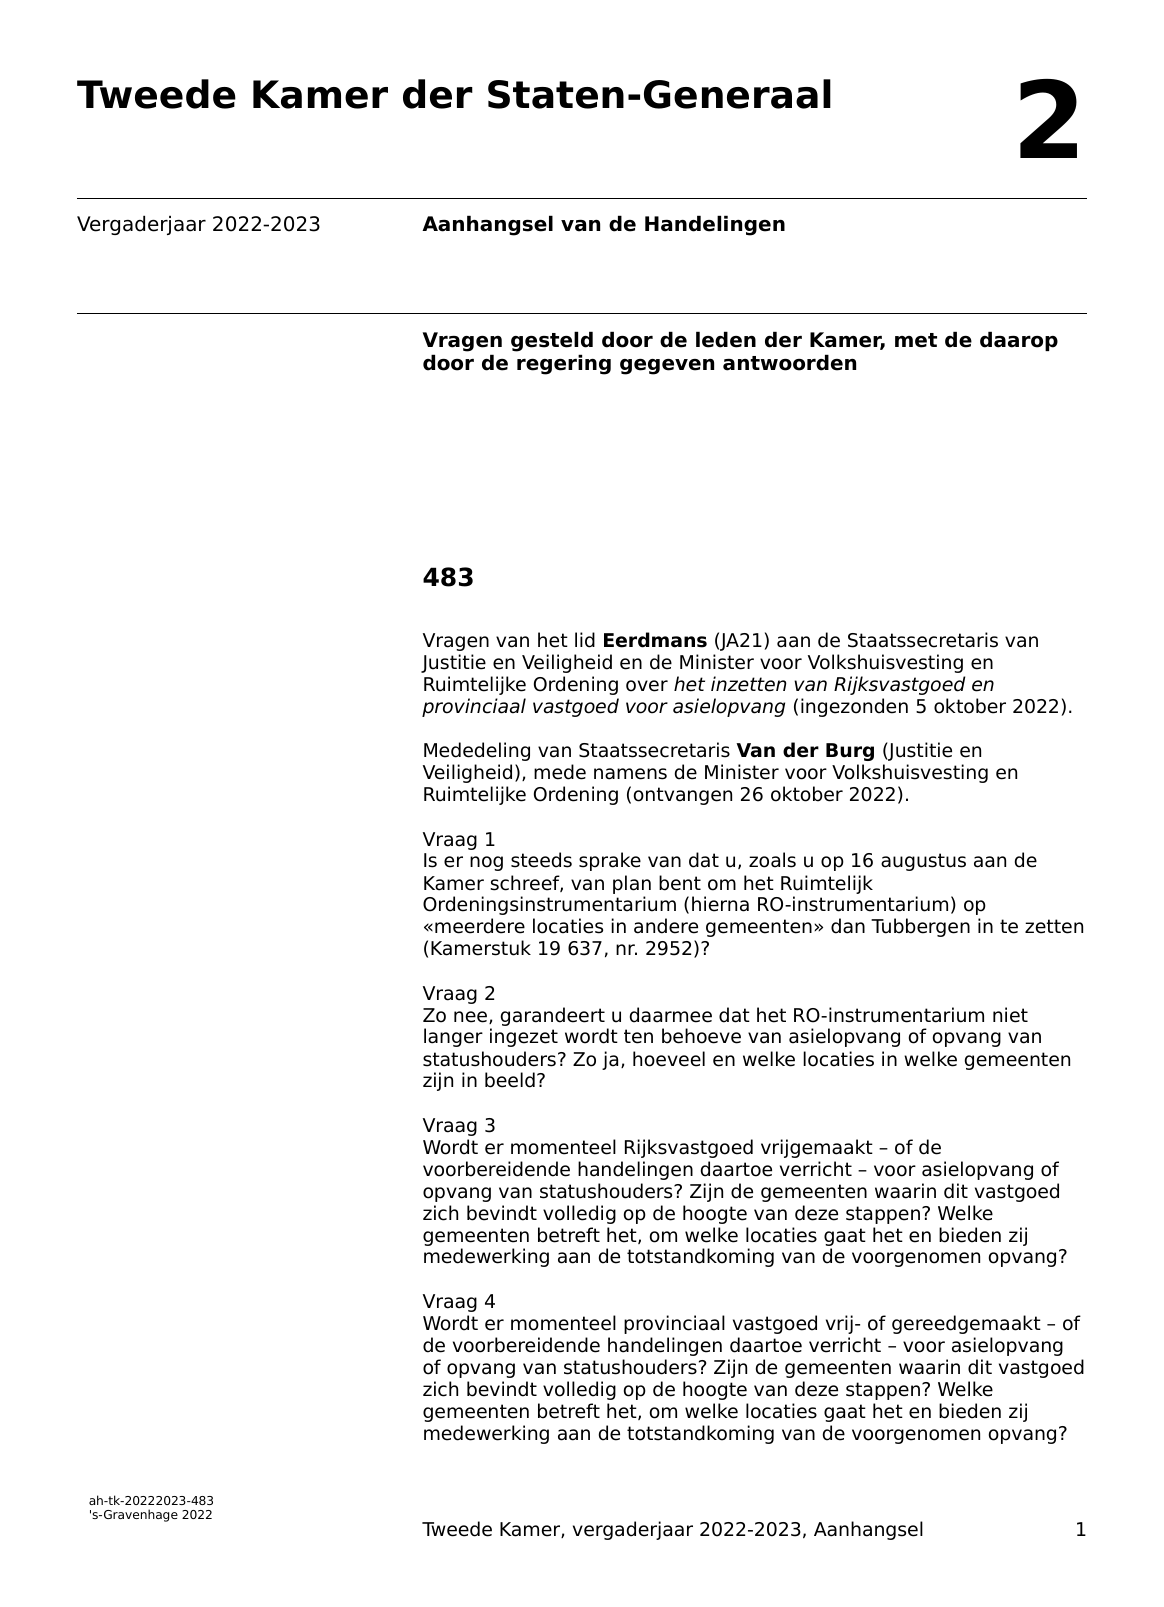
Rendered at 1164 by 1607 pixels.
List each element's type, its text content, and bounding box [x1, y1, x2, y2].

table_cell [77, 314, 422, 375]
text Vragen van het lid Eerdmans (JA21) aan de Staatssecretaris van Justitie en Veiligheid en de Minister voor Volkshuisvesting en Ruimtelijke Ordening over het inzetten van Rijksvastgoed en provinciaal vastgoed voor asielopvang (ingezonden 5 oktober 2022). [422, 630, 1087, 718]
text Vraag 4 [422, 1291, 1087, 1313]
text Is er nog steeds sprake van dat u, zoals u op 16 augustus aan de Kamer schreef, van plan bent om het Ruimtelijk Ordeningsinstrumentarium (hierna RO-instrumentarium) op «meerdere locaties in andere gemeenten» dan Tubbergen in te zetten (Kamerstuk 19 637, nr. 2952)? [422, 850, 1087, 960]
text Mededeling van Staatssecretaris Van der Burg (Justitie en Veiligheid), mede namens de Minister voor Volkshuisvesting en Ruimtelijke Ordening (ontvangen 26 oktober 2022). [422, 740, 1087, 806]
text ah-tk-20222023-483 [88, 1494, 323, 1508]
table_header 2 [886, 59, 1087, 198]
text 483 [422, 563, 1087, 592]
text 's-Gravenhage 2022 [88, 1508, 323, 1522]
text Wordt er momenteel provinciaal vastgoed vrij- of gereedgemaakt – of de voorbereidende handelingen daartoe verricht – voor asielopvang of opvang van statushouders? Zijn de gemeenten waarin dit vastgoed zich bevindt volledig op de hoogte van deze stappen? Welke gemeenten betreft het, om welke locaties gaat het en bieden zij medewerking aan de totstandkoming van de voorgenomen opvang? [422, 1313, 1087, 1444]
text Vraag 1 [422, 828, 1087, 850]
text Zo nee, garandeert u daarmee dat het RO-instrumentarium niet langer ingezet wordt ten behoeve van asielopvang of opvang van statushouders? Zo ja, hoeveel en welke locaties in welke gemeenten zijn in beeld? [422, 1004, 1087, 1092]
table_cell Vergaderjaar 2022-2023 [77, 199, 422, 313]
table_cell Vragen gesteld door de leden der Kamer, met de daarop door de regering gegeven antwoorden [422, 314, 1087, 375]
table_header Tweede Kamer der Staten-Generaal [77, 59, 886, 198]
table_cell Aanhangsel van de Handelingen [422, 199, 1087, 313]
text Vraag 2 [422, 982, 1087, 1004]
text Wordt er momenteel Rijksvastgoed vrijgemaakt – of de voorbereidende handelingen daartoe verricht – voor asielopvang of opvang van statushouders? Zijn de gemeenten waarin dit vastgoed zich bevindt volledig op de hoogte van deze stappen? Welke gemeenten betreft het, om welke locaties gaat het en bieden zij medewerking aan de totstandkoming van de voorgenomen opvang? [422, 1137, 1087, 1268]
text Vraag 3 [422, 1114, 1087, 1137]
